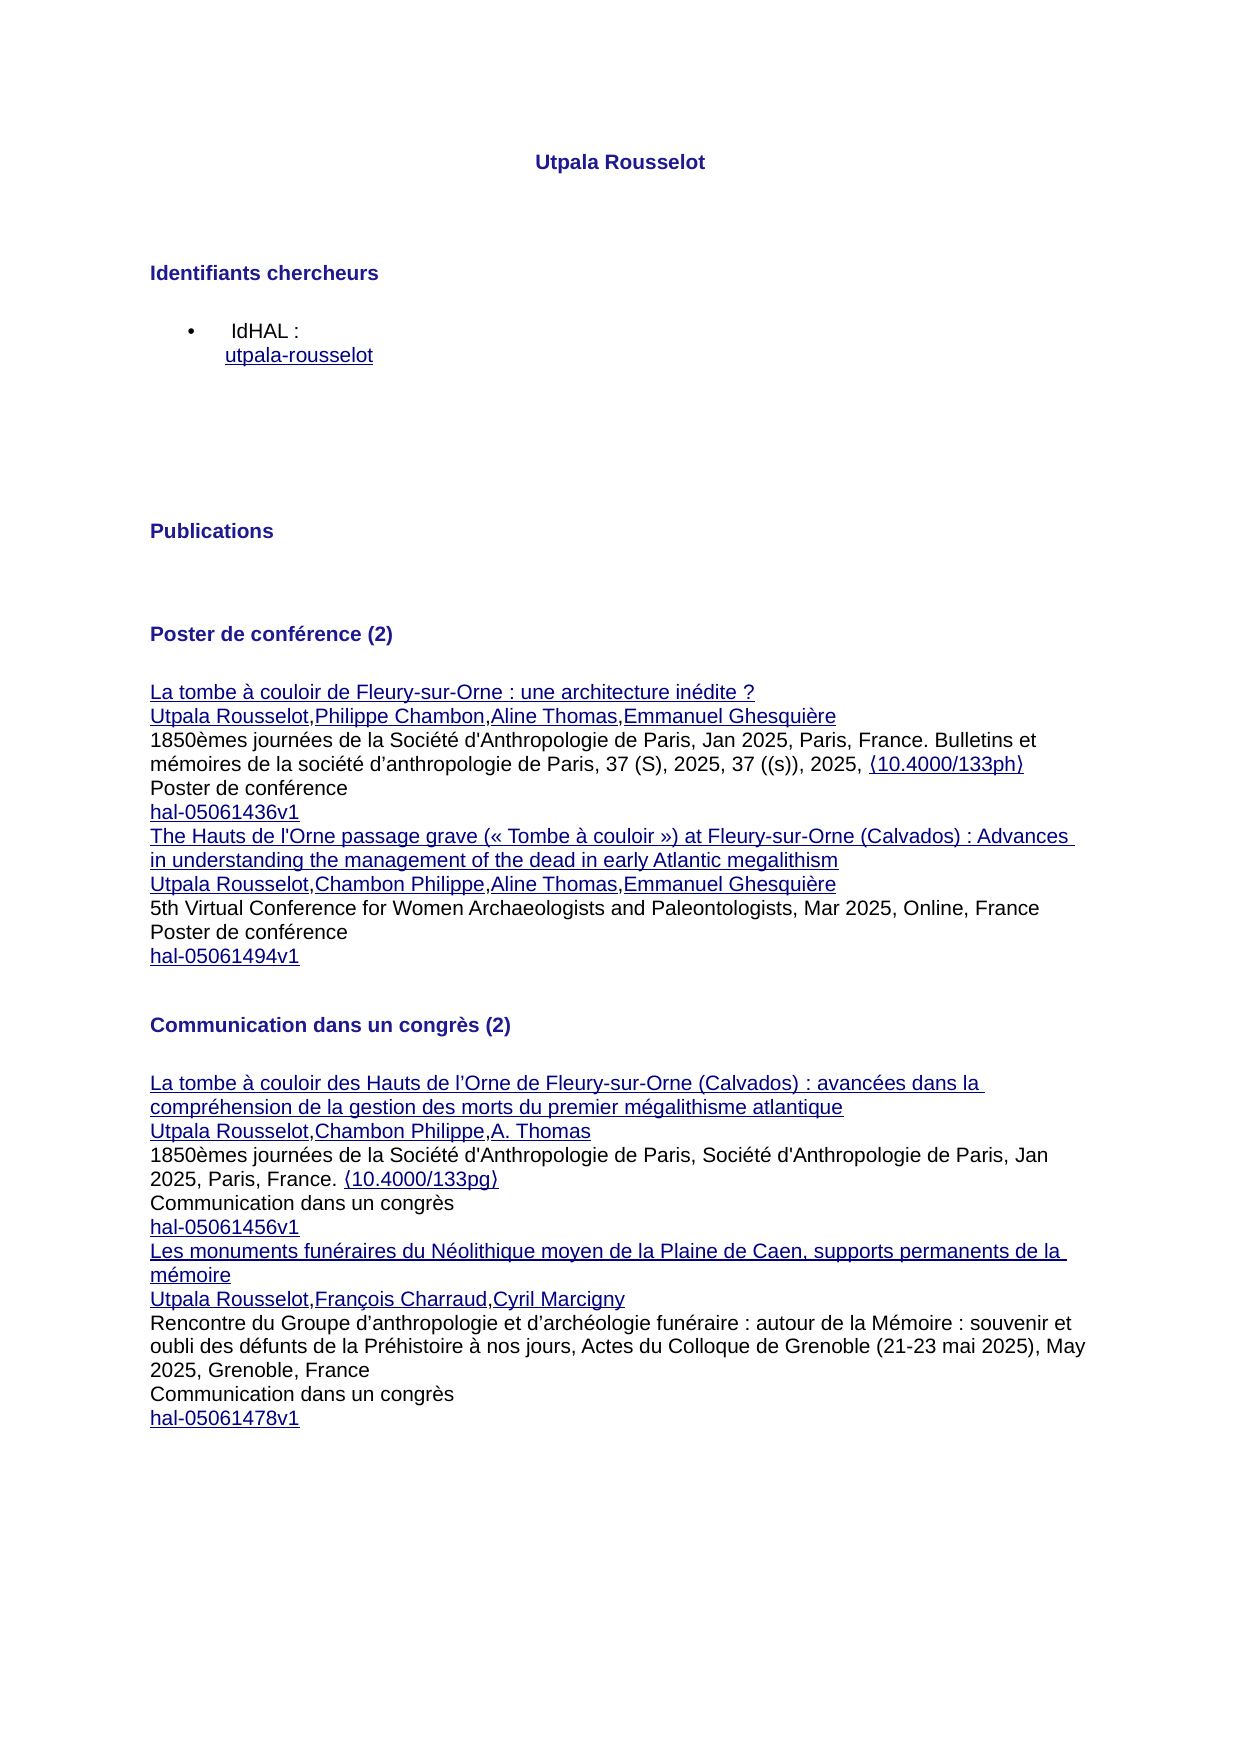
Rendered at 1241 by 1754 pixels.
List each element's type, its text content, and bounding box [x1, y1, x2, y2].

table_header La tombe à couloir de Fleury-sur-Orne : une architecture inédite ? Utpala Rousselot,Philippe Chambon,Aline Thomas,Emmanuel Ghesquière 1850èmes journées de la Société d'Anthropologie de Paris, Jan 2025, Paris, France. Bulletins et mémoires de la société d’anthropologie de Paris, 37 (S), 2025, 37 ((s)), 2025, ⟨10.4000/133ph⟩ Poster de conférence hal-05061436v1 [150, 680, 1090, 824]
list IdHAL : [187, 319, 1090, 343]
subtitle Utpala Rousselot [150, 150, 1090, 174]
table_cell The Hauts de l'Orne passage grave (« Tombe à couloir ») at Fleury-sur-Orne (Calvados) : Advances in understanding the management of the dead in early Atlantic megalithism Utpala Rousselot,Chambon Philippe,Aline Thomas,Emmanuel Ghesquière 5th Virtual Conference for Women Archaeologists and Paleontologists, Mar 2025, Online, France Poster de conférence hal-05061494v1 [150, 824, 1090, 968]
subtitle Publications [150, 519, 1090, 543]
list utpala-rousselot [187, 343, 1090, 367]
subtitle Identifiants chercheurs [150, 260, 1090, 284]
table_header La tombe à couloir des Hauts de l’Orne de Fleury-sur-Orne (Calvados) : avancées dans la compréhension de la gestion des morts du premier mégalithisme atlantique Utpala Rousselot,Chambon Philippe,A. Thomas 1850èmes journées de la Société d'Anthropologie de Paris, Société d'Anthropologie de Paris, Jan 2025, Paris, France. ⟨10.4000/133pg⟩ Communication dans un congrès hal-05061456v1 [150, 1071, 1090, 1238]
table_cell Les monuments funéraires du Néolithique moyen de la Plaine de Caen, supports permanents de la mémoire Utpala Rousselot,François Charraud,Cyril Marcigny Rencontre du Groupe d’anthropologie et d’archéologie funéraire : autour de la Mémoire : souvenir et oubli des défunts de la Préhistoire à nos jours, Actes du Colloque de Grenoble (21-23 mai 2025), May 2025, Grenoble, France Communication dans un congrès hal-05061478v1 [150, 1239, 1090, 1430]
subtitle Poster de conférence (2) [150, 622, 1090, 646]
subtitle Communication dans un congrès (2) [150, 1012, 1090, 1036]
